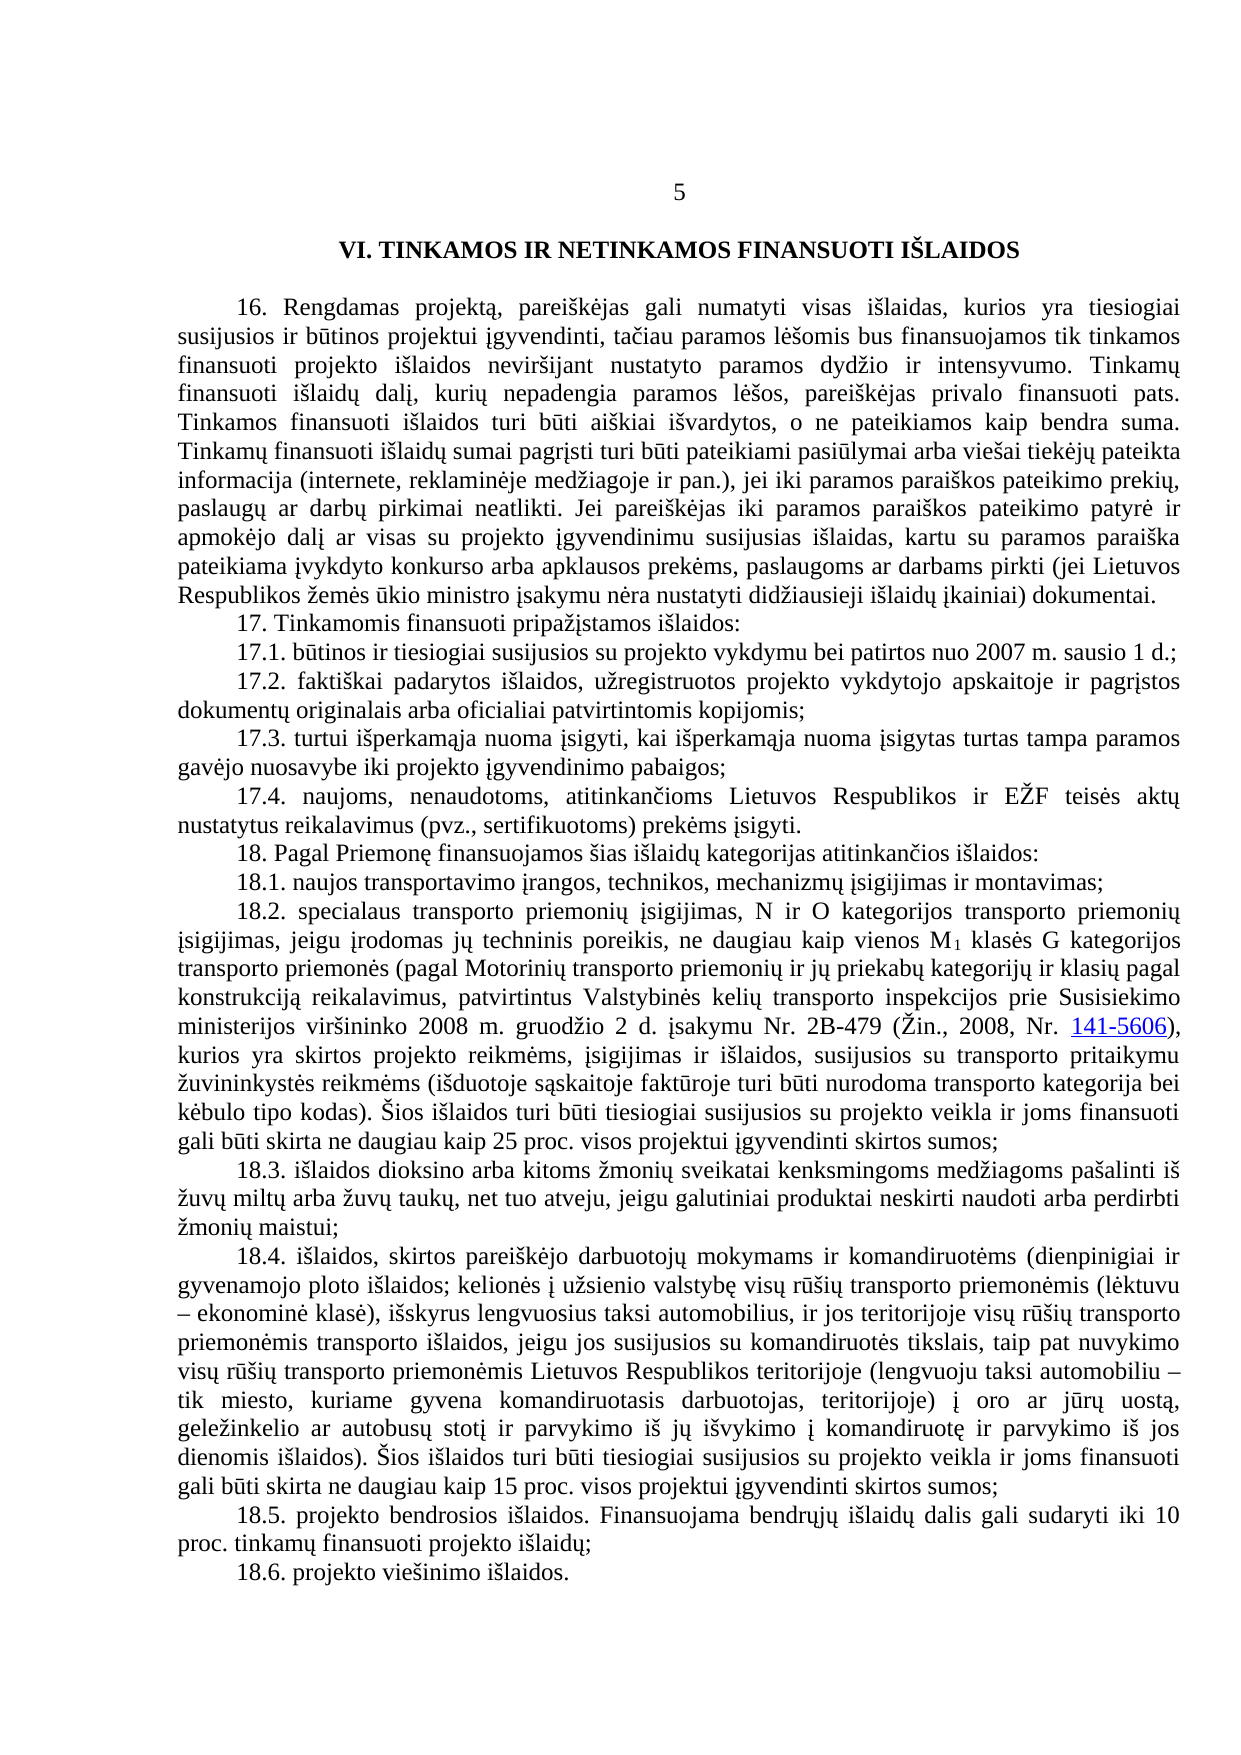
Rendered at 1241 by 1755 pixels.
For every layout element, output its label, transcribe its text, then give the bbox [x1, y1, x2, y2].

text 17.2. faktiškai padarytos išlaidos, užregistruotos projekto vykdytojo apskaitoje ir pagrįstos dokumentų originalais arba oficialiai patvirtintomis kopijomis; [177, 666, 1181, 723]
text 18.6. projekto viešinimo išlaidos. [177, 1557, 1181, 1586]
text 18.5. projekto bendrosios išlaidos. Finansuojama bendrųjų išlaidų dalis gali sudaryti iki 10 proc. tinkamų finansuoti projekto išlaidų; [177, 1500, 1181, 1557]
text 18.1. naujos transportavimo įrangos, technikos, mechanizmų įsigijimas ir montavimas; [177, 867, 1181, 896]
text 17.3. turtui išperkamąja nuoma įsigyti, kai išperkamąja nuoma įsigytas turtas tampa paramos gavėjo nuosavybe iki projekto įgyvendinimo pabaigos; [177, 723, 1181, 781]
text 18.2. specialaus transporto priemonių įsigijimas, N ir O kategorijos transporto priemonių įsigijimas, jeigu įrodomas jų techninis poreikis, ne daugiau kaip vienos M1 klasės G kategorijos transporto priemonės (pagal Motorinių transporto priemonių ir jų priekabų kategorijų ir klasių pagal konstrukciją reikalavimus, patvirtintus Valstybinės kelių transporto inspekcijos prie Susisiekimo ministerijos viršininko 2008 m. gruodžio 2 d. įsakymu Nr. 2B-479 (Žin., 2008, Nr. 141-5606), kurios yra skirtos projekto reikmėms, įsigijimas ir išlaidos, susijusios su transporto pritaikymu žuvininkystės reikmėms (išduotoje sąskaitoje faktūroje turi būti nurodoma transporto kategorija bei kėbulo tipo kodas). Šios išlaidos turi būti tiesiogiai susijusios su projekto veikla ir joms finansuoti gali būti skirta ne daugiau kaip 25 proc. visos projektui įgyvendinti skirtos sumos; [177, 896, 1181, 1155]
text 18.3. išlaidos dioksino arba kitoms žmonių sveikatai kenksmingoms medžiagoms pašalinti iš žuvų miltų arba žuvų taukų, net tuo atveju, jeigu galutiniai produktai neskirti naudoti arba perdirbti žmonių maistui; [177, 1155, 1181, 1241]
text VI. TINKAMOS IR NETINKAMOS FINANSUOTI IŠLAIDOS [177, 235, 1181, 263]
text 17.4. naujoms, nenaudotoms, atitinkančioms Lietuvos Respublikos ir EŽF teisės aktų nustatytus reikalavimus (pvz., sertifikuotoms) prekėms įsigyti. [177, 781, 1181, 838]
text 18.4. išlaidos, skirtos pareiškėjo darbuotojų mokymams ir komandiruotėms (dienpinigiai ir gyvenamojo ploto išlaidos; kelionės į užsienio valstybę visų rūšių transporto priemonėmis (lėktuvu – ekonominė klasė), išskyrus lengvuosius taksi automobilius, ir jos teritorijoje visų rūšių transporto priemonėmis transporto išlaidos, jeigu jos susijusios su komandiruotės tikslais, taip pat nuvykimo visų rūšių transporto priemonėmis Lietuvos Respublikos teritorijoje (lengvuoju taksi automobiliu – tik miesto, kuriame gyvena komandiruotasis darbuotojas, teritorijoje) į oro ar jūrų uostą, geležinkelio ar autobusų stotį ir parvykimo iš jų išvykimo į komandiruotę ir parvykimo iš jos dienomis išlaidos). Šios išlaidos turi būti tiesiogiai susijusios su projekto veikla ir joms finansuoti gali būti skirta ne daugiau kaip 15 proc. visos projektui įgyvendinti skirtos sumos; [177, 1241, 1181, 1500]
text 16. Rengdamas projektą, pareiškėjas gali numatyti visas išlaidas, kurios yra tiesiogiai susijusios ir būtinos projektui įgyvendinti, tačiau paramos lėšomis bus finansuojamos tik tinkamos finansuoti projekto išlaidos neviršijant nustatyto paramos dydžio ir intensyvumo. Tinkamų finansuoti išlaidų dalį, kurių nepadengia paramos lėšos, pareiškėjas privalo finansuoti pats. Tinkamos finansuoti išlaidos turi būti aiškiai išvardytos, o ne pateikiamos kaip bendra suma. Tinkamų finansuoti išlaidų sumai pagrįsti turi būti pateikiami pasiūlymai arba viešai tiekėjų pateikta informacija (internete, reklaminėje medžiagoje ir pan.), jei iki paramos paraiškos pateikimo prekių, paslaugų ar darbų pirkimai neatlikti. Jei pareiškėjas iki paramos paraiškos pateikimo patyrė ir apmokėjo dalį ar visas su projekto įgyvendinimu susijusias išlaidas, kartu su paramos paraiška pateikiama įvykdyto konkurso arba apklausos prekėms, paslaugoms ar darbams pirkti (jei Lietuvos Respublikos žemės ūkio ministro įsakymu nėra nustatyti didžiausieji išlaidų įkainiai) dokumentai. [177, 292, 1181, 608]
text 18. Pagal Priemonę finansuojamos šias išlaidų kategorijas atitinkančios išlaidos: [177, 838, 1181, 867]
text 17. Tinkamomis finansuoti pripažįstamos išlaidos: [177, 608, 1181, 637]
text 17.1. būtinos ir tiesiogiai susijusios su projekto vykdymu bei patirtos nuo 2007 m. sausio 1 d.; [177, 637, 1181, 666]
